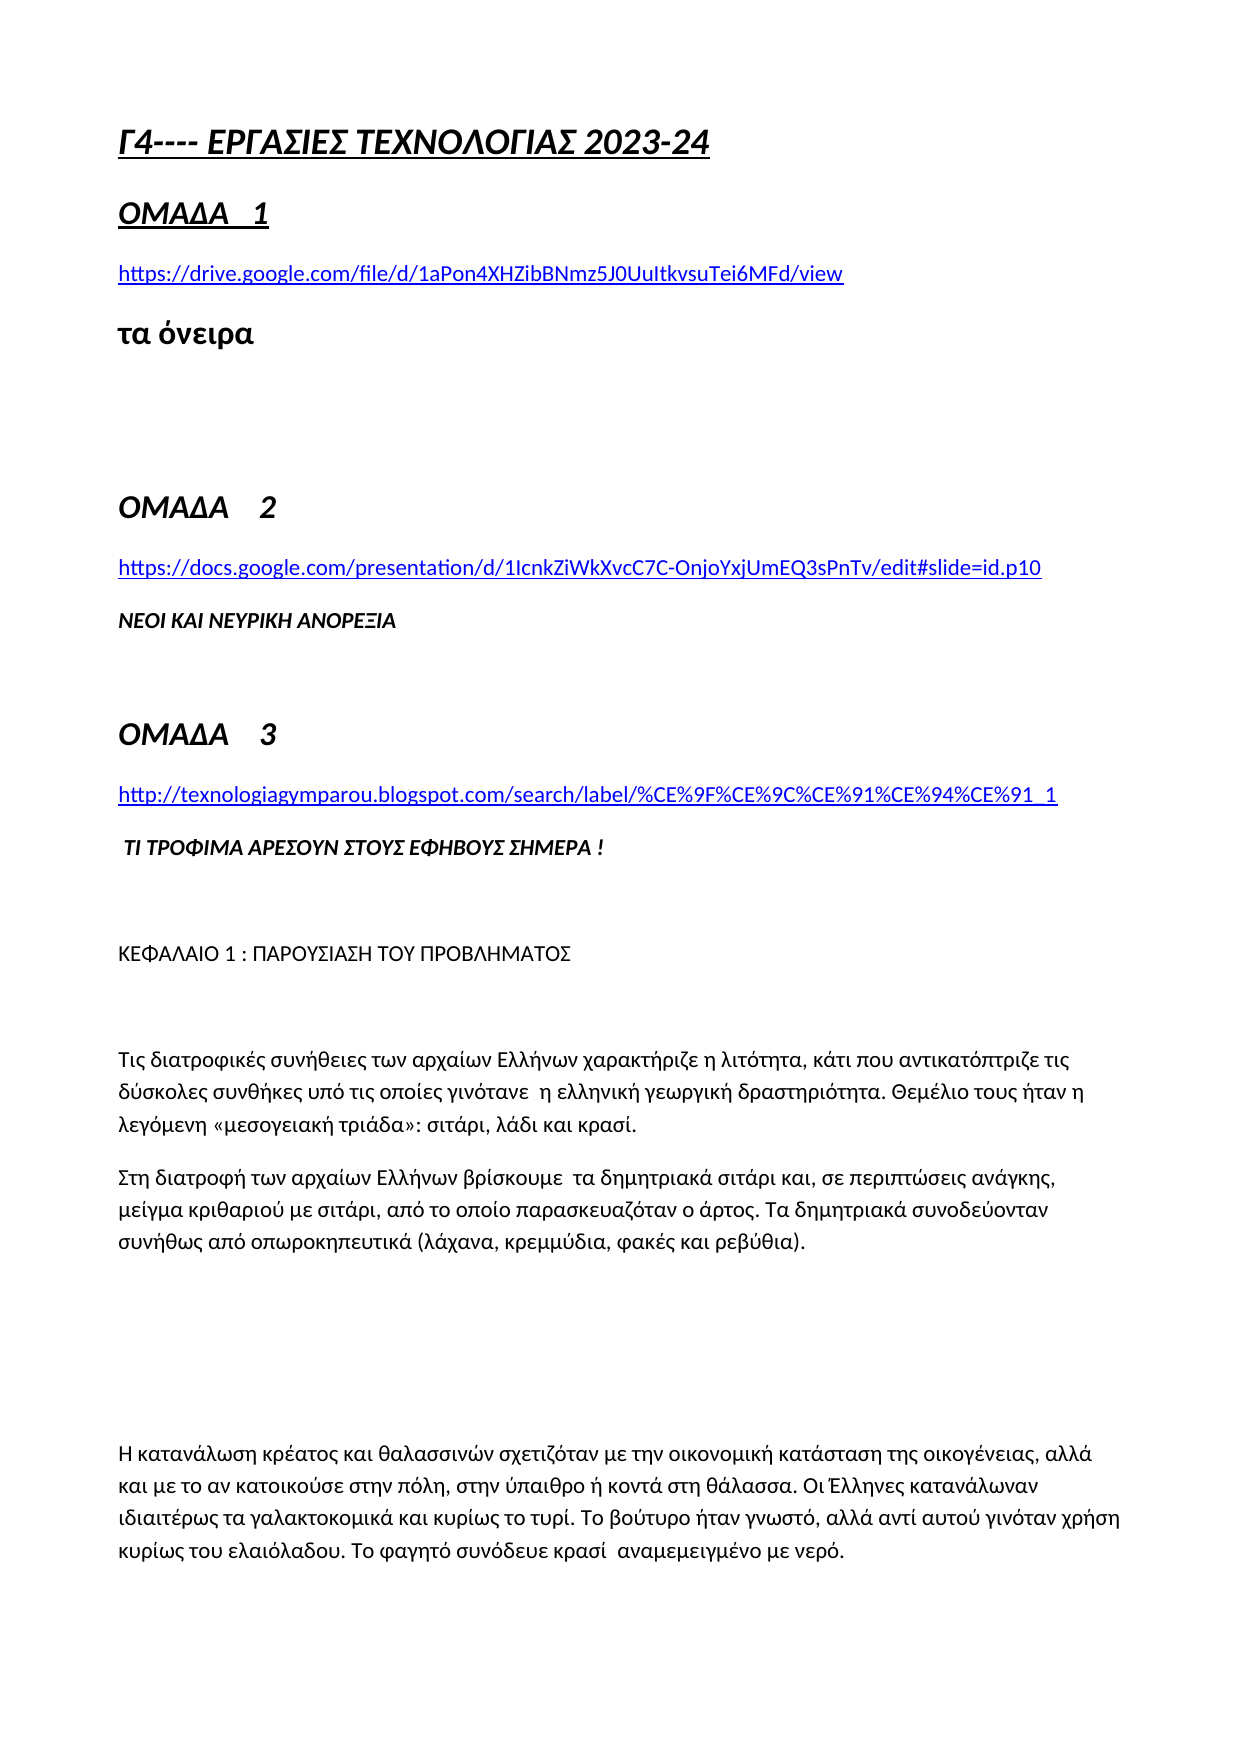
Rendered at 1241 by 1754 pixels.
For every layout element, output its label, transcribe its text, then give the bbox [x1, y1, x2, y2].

text ΚΕΦΑΛΑΙΟ 1 : ΠΑΡΟΥΣΙΑΣΗ ΤΟΥ ΠΡΟΒΛΗΜΑΤΟΣ [118, 939, 1122, 967]
text http://texnologiagymparou.blogspot.com/search/label/%CE%9F%CE%9C%CE%91%CE%94%CE%91_1 [118, 780, 1122, 808]
text Τις διατροφικές συνήθειες των αρχαίων Ελλήνων χαρακτήριζε η λιτότητα, κάτι που αντικατόπτριζε τις δύσκολες συνθήκες υπό τις οποίες γινότανε η ελληνική γεωργική δραστηριότητα. Θεμέλιο τους ήταν η λεγόμενη «μεσογειακή τριάδα»: σιτάρι, λάδι και κρασί. [118, 1045, 1122, 1138]
text Στη διατροφή των αρχαίων Ελλήνων βρίσκουμε τα δημητριακά σιτάρι και, σε περιπτώσεις ανάγκης, μείγμα κριθαριού με σιτάρι, από το οποίο παρασκευαζόταν ο άρτος. Τα δημητριακά συνοδεύονταν συνήθως από οπωροκηπευτικά (λάχανα, κρεμμύδια, φακές και ρεβύθια). [118, 1163, 1122, 1255]
text Η κατανάλωση κρέατος και θαλασσινών σχετιζόταν με την οικονομική κατάσταση της οικογένειας, αλλά και με το αν κατοικούσε στην πόλη, στην ύπαιθρο ή κοντά στη θάλασσα. Οι Έλληνες κατανάλωναν ιδιαιτέρως τα γαλακτοκομικά και κυρίως το τυρί. Το βούτυρο ήταν γνωστό, αλλά αντί αυτού γινόταν χρήση κυρίως του ελαιόλαδου. Το φαγητό συνόδευε κρασί αναμεμειγμένο με νερό. [118, 1439, 1122, 1564]
text https://docs.google.com/presentation/d/1IcnkZiWkXvcC7C-OnjoYxjUmEQ3sPnTv/edit#slide=id.p10 [118, 553, 1122, 582]
text Γ4---- ΕΡΓΑΣΙΕΣ ΤΕΧΝΟΛΟΓΙΑΣ 2023-24 [118, 118, 1122, 164]
text ΟΜΑΔΑ 1 [118, 192, 1122, 232]
text ΟΜΑΔΑ 3 [118, 713, 1122, 753]
text ΤΙ ΤΡOΦΙΜΑ ΑΡΕΣOYN ΣΤΟΥΣ ΕΦΗΒΟΥΣ ΣΗΜΕΡΑ ! [118, 833, 1122, 861]
text τα όνειρα [118, 312, 1122, 353]
text ΟΜΑΔΑ 2 [118, 486, 1122, 527]
text https://drive.google.com/file/d/1aPon4XHZibBNmz5J0UuItkvsuTei6MFd/view [118, 259, 1122, 287]
text ΝΕΟΙ ΚΑΙ ΝΕΥΡΙΚΗ ΑΝΟΡΕΞΙΑ [118, 607, 1122, 634]
